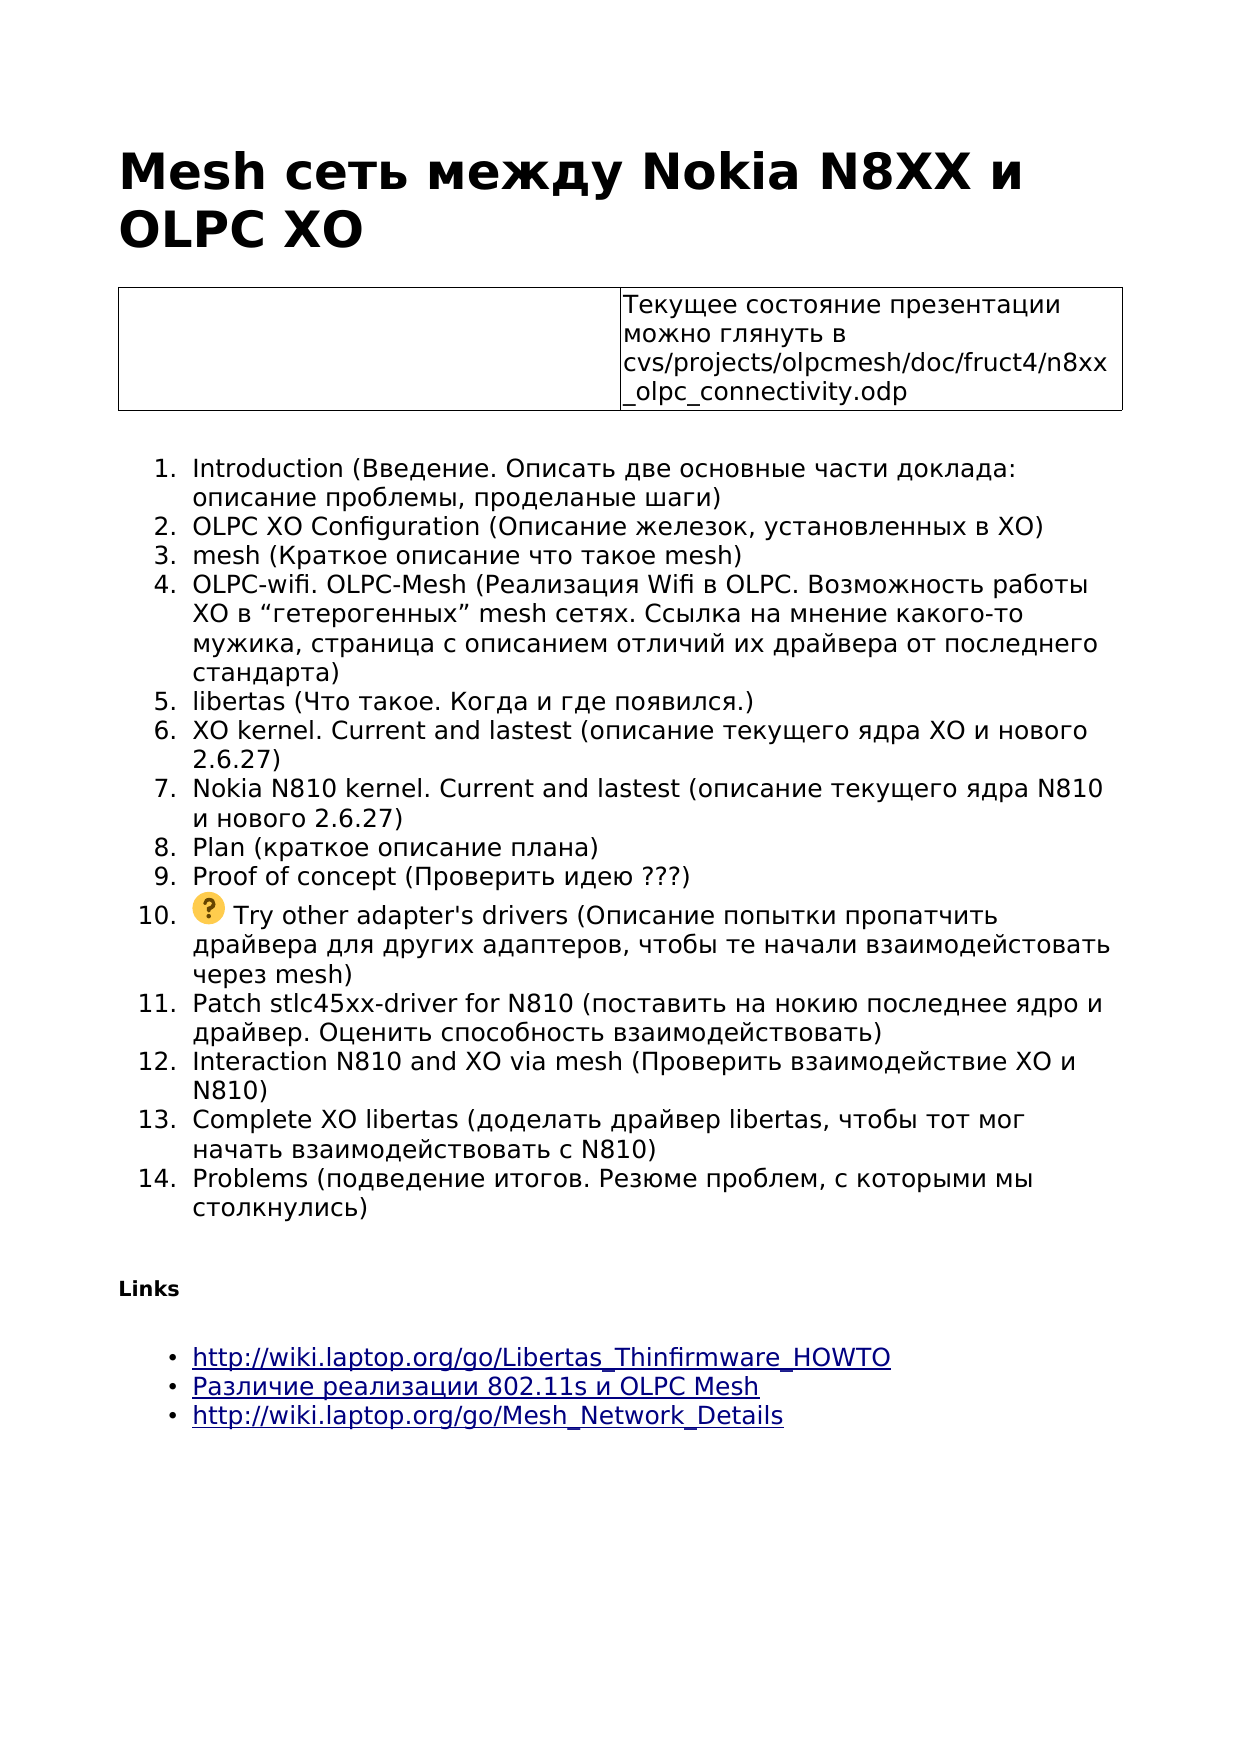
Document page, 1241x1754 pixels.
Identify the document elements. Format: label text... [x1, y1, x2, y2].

list XO kernel. Current and lastest (описание текущего ядра XO и нового 2.6.27) [177, 716, 1122, 775]
table_header [119, 288, 620, 409]
list Problems (подведение итогов. Резюме проблем, с которыми мы столкнулись) [177, 1164, 1122, 1222]
list Patch stlc45xx-driver for N810 (поставить на нокию последнее ядро и драйвер. Оценить способность взаимодействовать) [177, 989, 1122, 1047]
table_header Текущее состояние презентации можно глянуть в cvs/projects/olpcmesh/doc/fruct4/n8xx_olpc_connectivity.odp [621, 288, 1122, 409]
list Plan (краткое описание плана) [177, 833, 1122, 862]
list mesh (Краткое описание что такое mesh) [177, 541, 1122, 571]
list Complete XO libertas (доделать драйвер libertas, чтобы тот мог начать взаимодействовать с N810) [177, 1106, 1122, 1164]
list Introduction (Введение. Описать две основные части доклада: описание проблемы, проделаные шаги) [177, 454, 1122, 512]
list http://wiki.laptop.org/go/Mesh_Network_Details [177, 1401, 1122, 1431]
list Try other adapter's drivers (Описание попытки пропатчить драйвера для других адаптеров, чтобы те начали взаимодейстовать через mesh) [177, 891, 1122, 989]
list OLPC XO Configuration (Описание железок, установленных в XO) [177, 512, 1122, 541]
list libertas (Что такое. Когда и где появился.) [177, 687, 1122, 716]
subtitle Mesh сеть между Nokia N8XX и OLPC XO [118, 143, 1122, 259]
subtitle Links [118, 1277, 1122, 1301]
list Proof of concept (Проверить идею ???) [177, 862, 1122, 891]
list Различие реализации 802.11s и OLPC Mesh [177, 1372, 1122, 1401]
list Nokia N810 kernel. Current and lastest (описание текущего ядра N810 и нового 2.6.27) [177, 775, 1122, 833]
list OLPC-wifi. OLPC-Mesh (Реализация Wifi в OLPC. Возможность работы XO в “гетерогенных” mesh сетях. Ссылка на мнение какого-то мужика, страница с описанием отличий их драйвера от последнего стандарта) [177, 571, 1122, 687]
list Interaction N810 and XO via mesh (Проверить взаимодействие ХО и N810) [177, 1047, 1122, 1106]
list http://wiki.laptop.org/go/Libertas_Thinfirmware_HOWTO [177, 1343, 1122, 1372]
